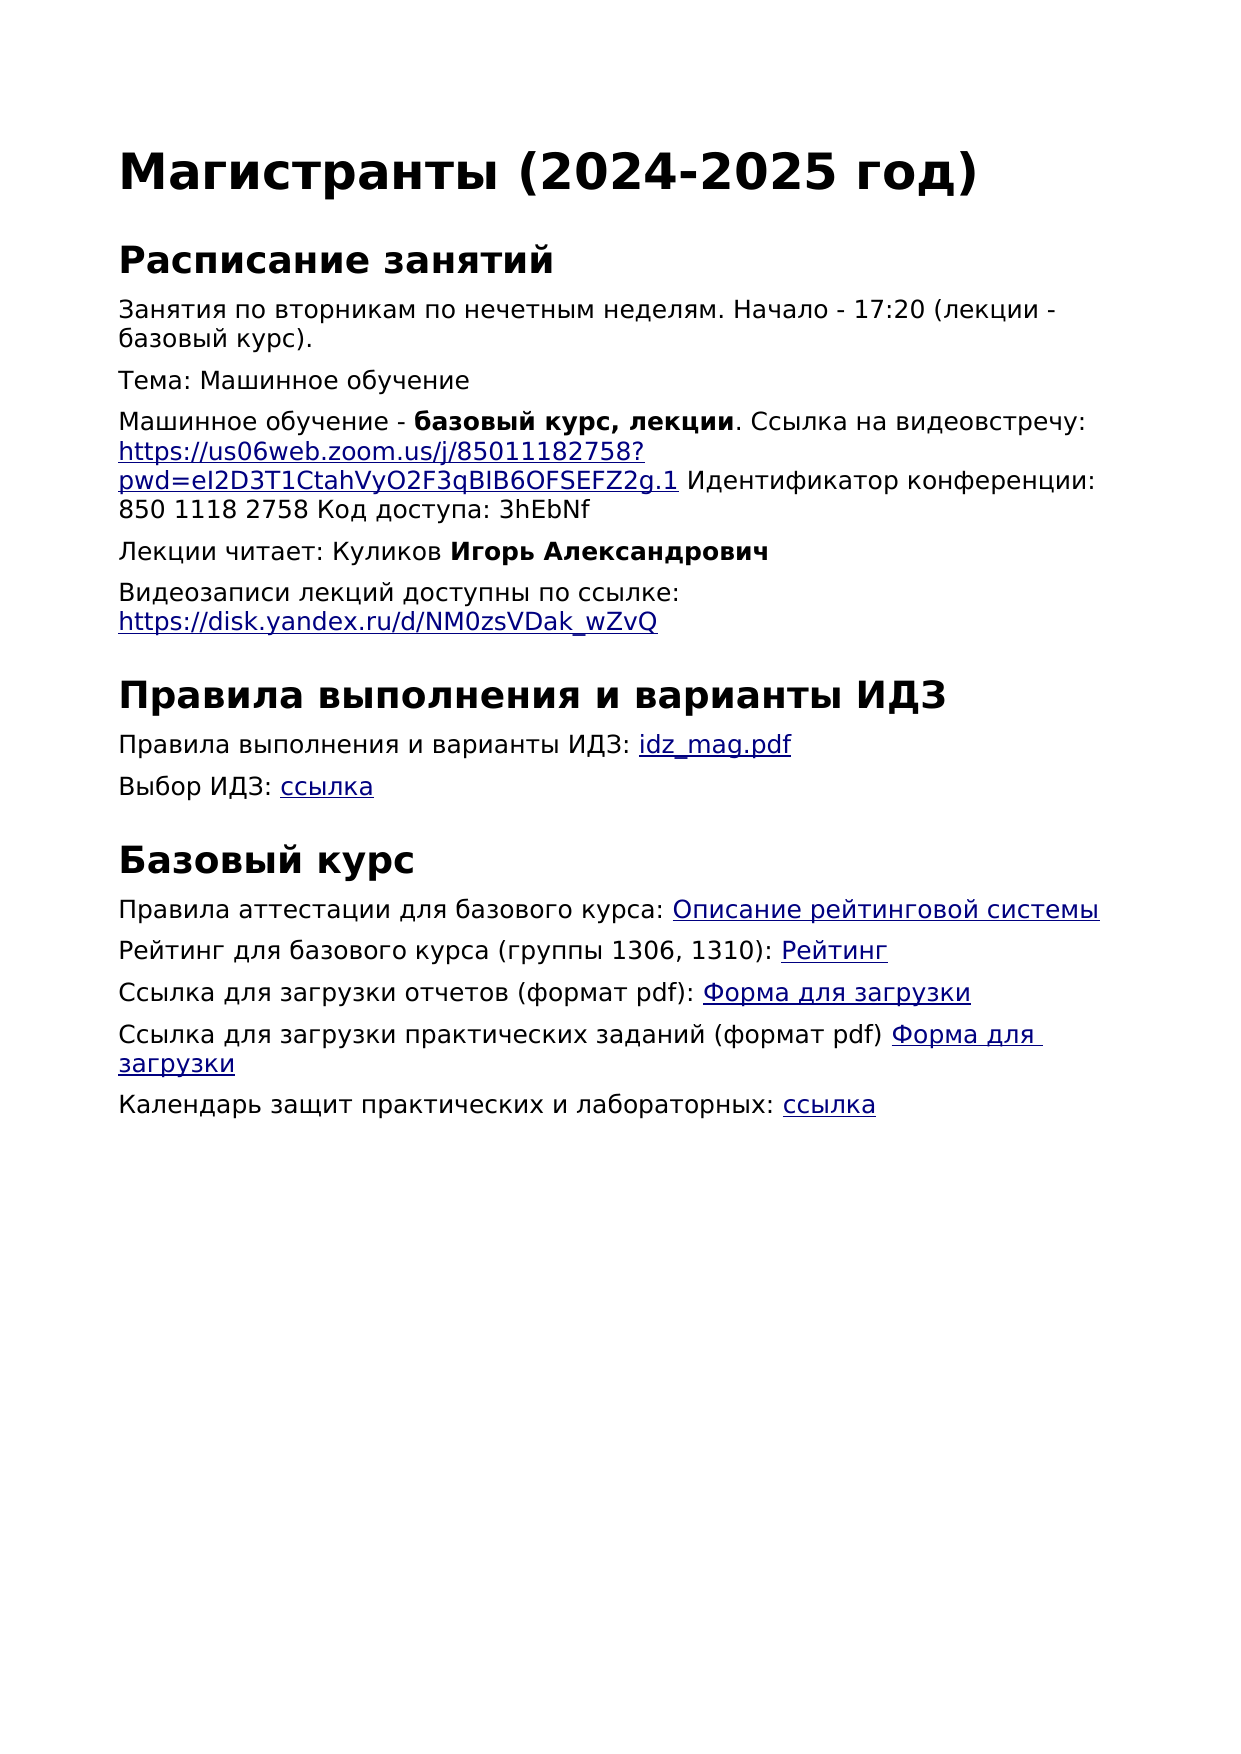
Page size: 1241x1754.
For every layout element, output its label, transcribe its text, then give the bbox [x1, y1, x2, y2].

text Выбор ИДЗ: ссылка [118, 772, 1122, 801]
text Занятия по вторникам по нечетным неделям. Начало - 17:20 (лекции - базовый курс). [118, 295, 1122, 353]
subtitle Правила выполнения и варианты ИДЗ [118, 674, 1122, 718]
text Ссылка для загрузки практических заданий (формат pdf) Форма для загрузки [118, 1020, 1122, 1078]
text Ссылка для загрузки отчетов (формат pdf): Форма для загрузки [118, 978, 1122, 1007]
subtitle Магистранты (2024-2025 год) [118, 143, 1122, 201]
subtitle Расписание занятий [118, 239, 1122, 282]
text Рейтинг для базового курса (группы 1306, 1310): Рейтинг [118, 936, 1122, 966]
text Лекции читает: Куликов Игорь Александрович [118, 537, 1122, 566]
text Правила выполнения и варианты ИДЗ: idz_mag.pdf [118, 730, 1122, 759]
text Правила аттестации для базового курса: Описание рейтинговой системы [118, 895, 1122, 924]
text Видеозаписи лекций доступны по ссылке: https://disk.yandex.ru/d/NM0zsVDak_wZvQ [118, 578, 1122, 637]
text Календарь защит практических и лабораторных: ссылка [118, 1091, 1122, 1120]
subtitle Базовый курс [118, 839, 1122, 882]
text Машинное обучение - базовый курс, лекции. Ссылка на видеовстречу: https://us06web.zoom.us/j/85011182758?pwd=eI2D3T1CtahVyO2F3qBIB6OFSEFZ2g.1 Идентификатор конференции: 850 1118 2758 Код доступа: 3hEbNf [118, 407, 1122, 524]
text Тема: Машинное обучение [118, 366, 1122, 395]
